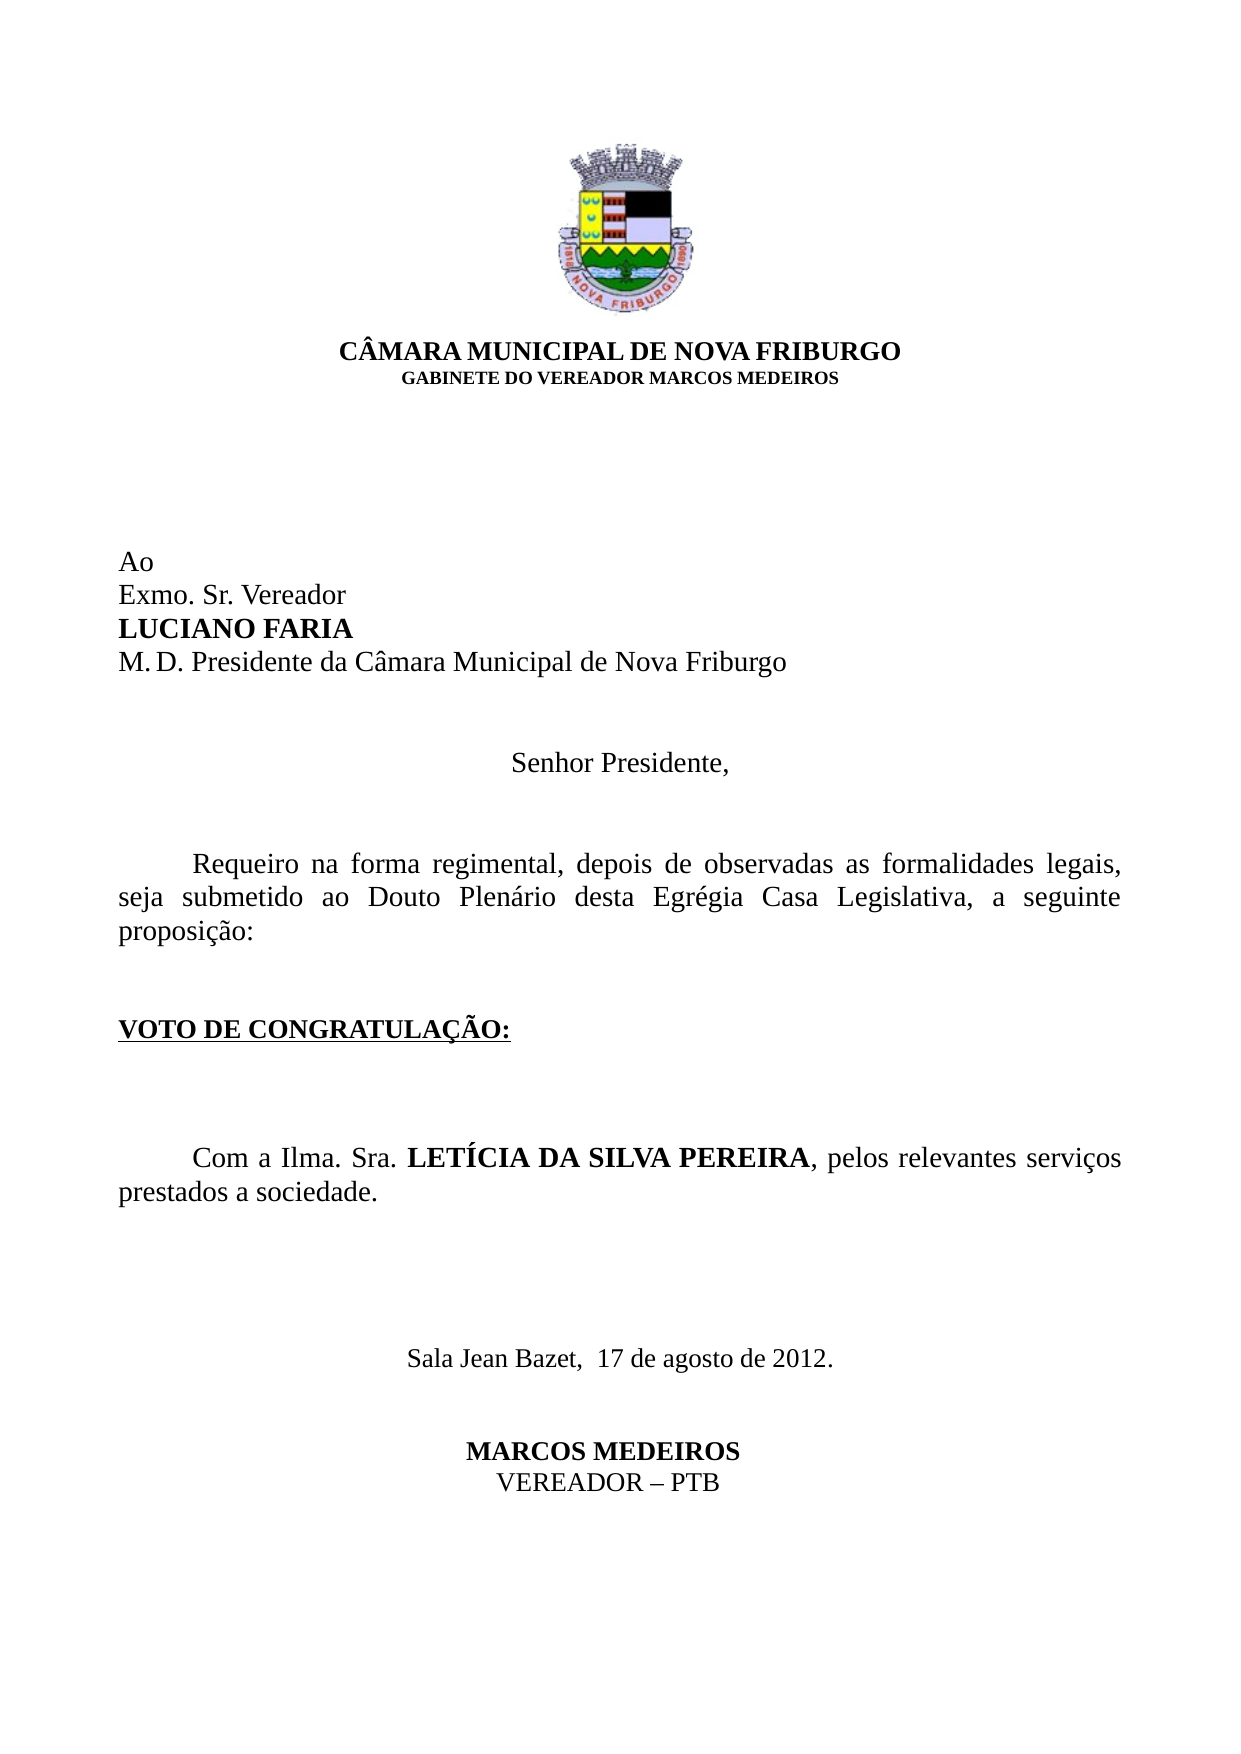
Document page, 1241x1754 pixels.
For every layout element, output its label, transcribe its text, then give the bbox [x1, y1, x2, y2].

picture [537, 127, 703, 327]
text MARCOS MEDEIROS [118, 1435, 1122, 1466]
text Requeiro na forma regimental, depois de observadas as formalidades legais, seja submetido ao Douto Plenário desta Egrégia Casa Legislativa, a seguinte proposição: [118, 846, 1122, 946]
text GABINETE DO VEREADOR MARCOS MEDEIROS [118, 367, 1122, 388]
text Com a Ilma. Sra. LETÍCIA DA SILVA PEREIRA, pelos relevantes serviços prestados a sociedade. [118, 1140, 1122, 1207]
text CÂMARA MUNICIPAL DE NOVA FRIBURGO [118, 335, 1122, 367]
text Ao [118, 544, 1122, 577]
text Senhor Presidente, [118, 745, 1122, 779]
text VOTO DE CONGRATULAÇÃO: [118, 1013, 1122, 1044]
text LUCIANO FARIA [118, 611, 1122, 644]
text Sala Jean Bazet, 17 de agosto de 2012. [118, 1342, 1122, 1373]
text Exmo. Sr. Vereador [118, 577, 1122, 611]
text VEREADOR – PTB [118, 1466, 1122, 1497]
list D. Presidente da Câmara Municipal de Nova Friburgo [118, 644, 1122, 678]
